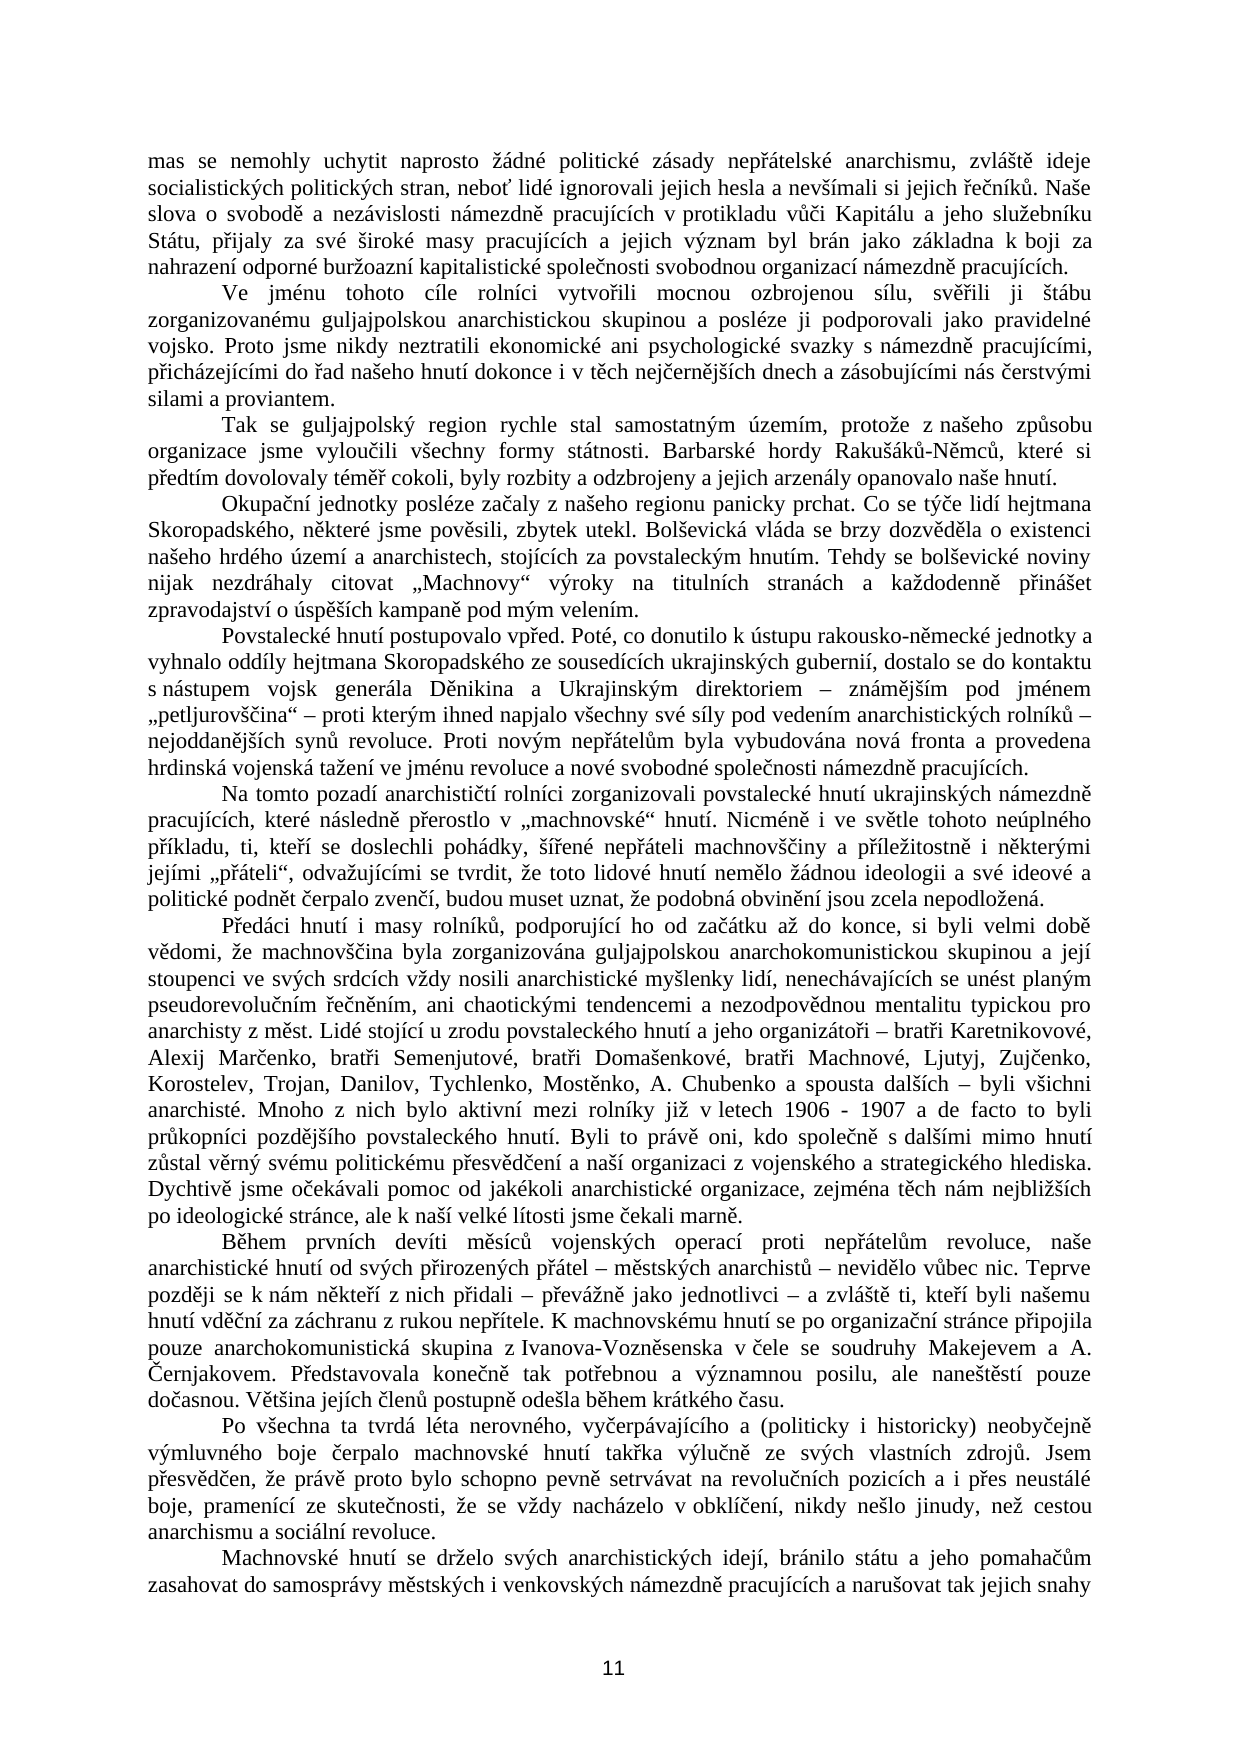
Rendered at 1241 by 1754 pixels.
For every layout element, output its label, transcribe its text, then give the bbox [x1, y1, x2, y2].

text Machnovské hnutí se drželo svých anarchistických idejí, bránilo státu a jeho pomahačům zasahovat do samosprávy městských i venkovských námezdně pracujících a narušovat tak jejich snahy [148, 1544, 1093, 1597]
text Okupační jednotky posléze začaly z našeho regionu panicky prchat. Co se týče lidí hejtmana Skoropadského, některé jsme pověsili, zbytek utekl. Bolševická vláda se brzy dozvěděla o existenci našeho hrdého území a anarchistech, stojících za povstaleckým hnutím. Tehdy se bolševické noviny nijak nezdráhaly citovat „Machnovy“ výroky na titulních stranách a každodenně přinášet zpravodajství o úspěších kampaně pod mým velením. [148, 490, 1093, 622]
text Předáci hnutí i masy rolníků, podporující ho od začátku až do konce, si byli velmi době vědomi, že machnovščina byla zorganizována guljajpolskou anarchokomunistickou skupinou a její stoupenci ve svých srdcích vždy nosili anarchistické myšlenky lidí, nenechávajících se unést planým pseudorevolučním řečněním, ani chaotickými tendencemi a nezodpovědnou mentalitu typickou pro anarchisty z měst. Lidé stojící u zrodu povstaleckého hnutí a jeho organizátoři – bratři Karetnikovové, Alexij Marčenko, bratři Semenjutové, bratři Domašenkové, bratři Machnové, Ljutyj, Zujčenko, Korostelev, Trojan, Danilov, Tychlenko, Mostěnko, A. Chubenko a spousta dalších – byli všichni anarchisté. Mnoho z nich bylo aktivní mezi rolníky již v letech 1906 - 1907 a de facto to byli průkopníci pozdějšího povstaleckého hnutí. Byli to právě oni, kdo společně s dalšími mimo hnutí zůstal věrný svému politickému přesvědčení a naší organizaci z vojenského a strategického hlediska. Dychtivě jsme očekávali pomoc od jakékoli anarchistické organizace, zejména těch nám nejbližších po ideologické stránce, ale k naší velké lítosti jsme čekali marně. [148, 912, 1093, 1228]
text Povstalecké hnutí postupovalo vpřed. Poté, co donutilo k ústupu rakousko-německé jednotky a vyhnalo oddíly hejtmana Skoropadského ze sousedících ukrajinských gubernií, dostalo se do kontaktu s nástupem vojsk generála Děnikina a Ukrajinským direktoriem – známějším pod jménem „petljurovščina“ – proti kterým ihned napjalo všechny své síly pod vedením anarchistických rolníků – nejoddanějších synů revoluce. Proti novým nepřátelům byla vybudována nová fronta a provedena hrdinská vojenská tažení ve jménu revoluce a nové svobodné společnosti námezdně pracujících. [148, 622, 1093, 780]
text Tak se guljajpolský region rychle stal samostatným územím, protože z našeho způsobu organizace jsme vyloučili všechny formy státnosti. Barbarské hordy Rakušáků-Němců, které si předtím dovolovaly téměř cokoli, byly rozbity a odzbrojeny a jejich arzenály opanovalo naše hnutí. [148, 411, 1093, 490]
text mas se nemohly uchytit naprosto žádné politické zásady nepřátelské anarchismu, zvláště ideje socialistických politických stran, neboť lidé ignorovali jejich hesla a nevšímali si jejich řečníků. Naše slova o svobodě a nezávislosti námezdně pracujících v protikladu vůči Kapitálu a jeho služebníku Státu, přijaly za své široké masy pracujících a jejich význam byl brán jako základna k boji za nahrazení odporné buržoazní kapitalistické společnosti svobodnou organizací námezdně pracujících. [148, 148, 1093, 279]
text Po všechna ta tvrdá léta nerovného, vyčerpávajícího a (politicky i historicky) neobyčejně výmluvného boje čerpalo machnovské hnutí takřka výlučně ze svých vlastních zdrojů. Jsem přesvědčen, že právě proto bylo schopno pevně setrvávat na revolučních pozicích a i přes neustálé boje, pramenící ze skutečnosti, že se vždy nacházelo v obklíčení, nikdy nešlo jinudy, než cestou anarchismu a sociální revoluce. [148, 1413, 1093, 1544]
text Na tomto pozadí anarchističtí rolníci zorganizovali povstalecké hnutí ukrajinských námezdně pracujících, které následně přerostlo v „machnovské“ hnutí. Nicméně i ve světle tohoto neúplného příkladu, ti, kteří se doslechli pohádky, šířené nepřáteli machnovščiny a příležitostně i některými jejími „přáteli“, odvažujícími se tvrdit, že toto lidové hnutí nemělo žádnou ideologii a své ideové a politické podnět čerpalo zvenčí, budou muset uznat, že podobná obvinění jsou zcela nepodložená. [148, 780, 1093, 912]
text Během prvních devíti měsíců vojenských operací proti nepřátelům revoluce, naše anarchistické hnutí od svých přirozených přátel – městských anarchistů – nevidělo vůbec nic. Teprve později se k nám někteří z nich přidali – převážně jako jednotlivci – a zvláště ti, kteří byli našemu hnutí vděční za záchranu z rukou nepřítele. K machnovskému hnutí se po organizační stránce připojila pouze anarchokomunistická skupina z Ivanova-Vozněsenska v čele se soudruhy Makejevem a A. Černjakovem. Představovala konečně tak potřebnou a významnou posilu, ale naneštěstí pouze dočasnou. Většina jejích členů postupně odešla během krátkého času. [148, 1228, 1093, 1413]
text Ve jménu tohoto cíle rolníci vytvořili mocnou ozbrojenou sílu, svěřili ji štábu zorganizovanému guljajpolskou anarchistickou skupinou a posléze ji podporovali jako pravidelné vojsko. Proto jsme nikdy neztratili ekonomické ani psychologické svazky s námezdně pracujícími, přicházejícími do řad našeho hnutí dokonce i v těch nejčernějších dnech a zásobujícími nás čerstvými silami a proviantem. [148, 279, 1093, 411]
